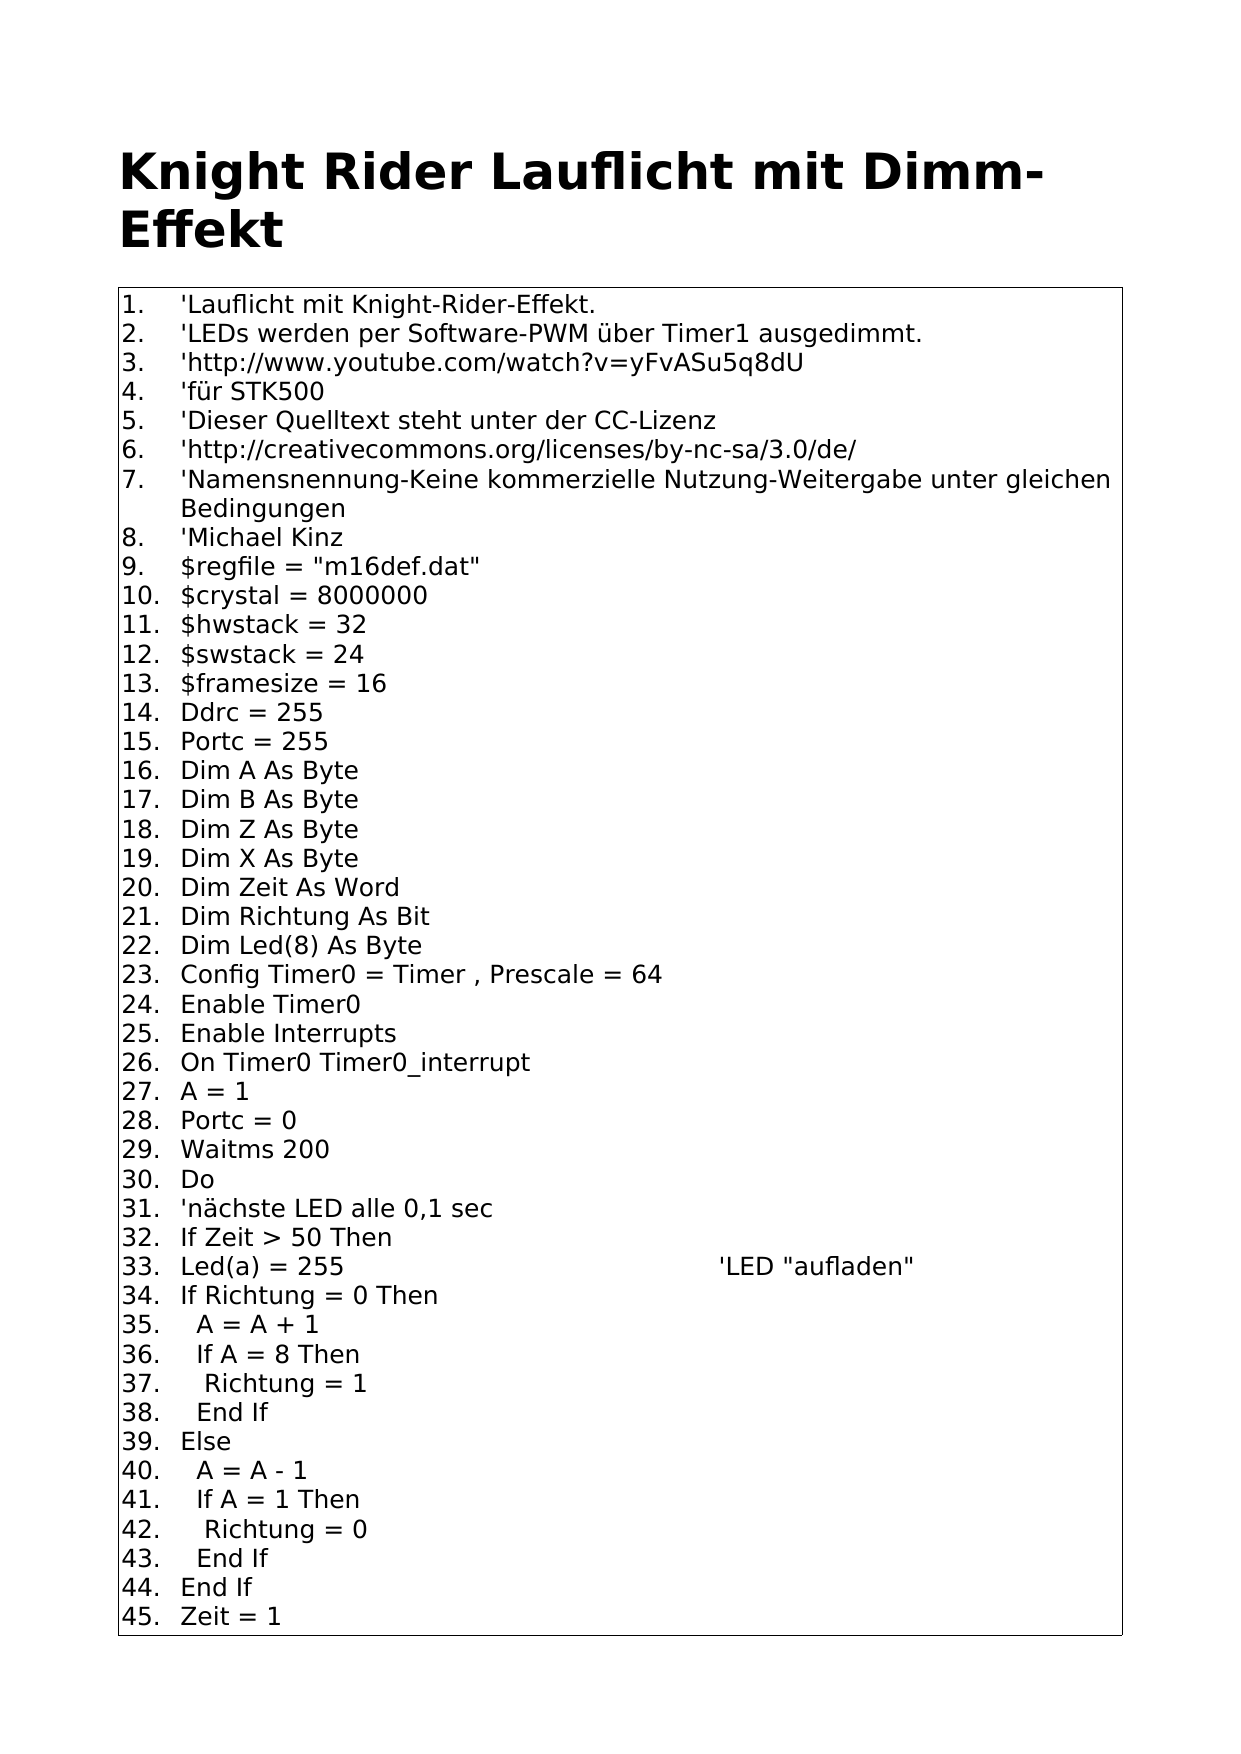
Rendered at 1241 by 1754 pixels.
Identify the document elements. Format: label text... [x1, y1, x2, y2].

subtitle Knight Rider Lauflicht mit Dimm-Effekt [118, 143, 1122, 259]
table_header 'Lauflicht mit Knight-Rider-Effekt. 'LEDs werden per Software-PWM über Timer1 ausgedimmt. 'http://www.youtube.com/watch?v=yFvASu5q8dU 'für STK500 'Dieser Quelltext steht unter der CC-Lizenz 'http://creativecommons.org/licenses/by-nc-sa/3.0/de/ 'Namensnennung-Keine kommerzielle Nutzung-Weitergabe unter gleichen Bedingungen 'Michael Kinz $regfile = "m16def.dat" $crystal = 8000000 $hwstack = 32 $swstack = 24 $framesize = 16 Ddrc = 255 Portc = 255 Dim A As Byte Dim B As Byte Dim Z As Byte Dim X As Byte Dim Zeit As Word Dim Richtung As Bit Dim Led(8) As Byte Config Timer0 = Timer , Prescale = 64 Enable Timer0 Enable Interrupts On Timer0 Timer0_interrupt A = 1 Portc = 0 Waitms 200 Do 'nächste LED alle 0,1 sec If Zeit > 50 Then Led(a) = 255 'LED "aufladen" If Richtung = 0 Then A = A + 1 If A = 8 Then Richtung = 1 End If Else A = A - 1 If A = 1 Then Richtung = 0 End If End If Zeit = 1 End If Z = Z + 1 'Soft PWM 'Vergleich zwischen frei laufendem Zähler Z und LED()-Wert For B = 1 To 8 If Led(b) > Z Then B = B - 1 Portc.b = 0 Else B = B - 1 Portc.b = 1 End If B = B + 1 Next Loop End '---------------- Timer0_interrupt: Timer0 = 6 ' Prescale = 64 + Timer0 = 6 = 500Hz ' Bei LED-Startwert von 255 ist nach 0,51 Sekunden ausgedimmt Zeit = Zeit + 1 For X = 1 To 8 If Led(x) > 0 Then Led(x) = Led(x) - 1 'LEDs "entladen" End If Next Return [119, 288, 1122, 1634]
